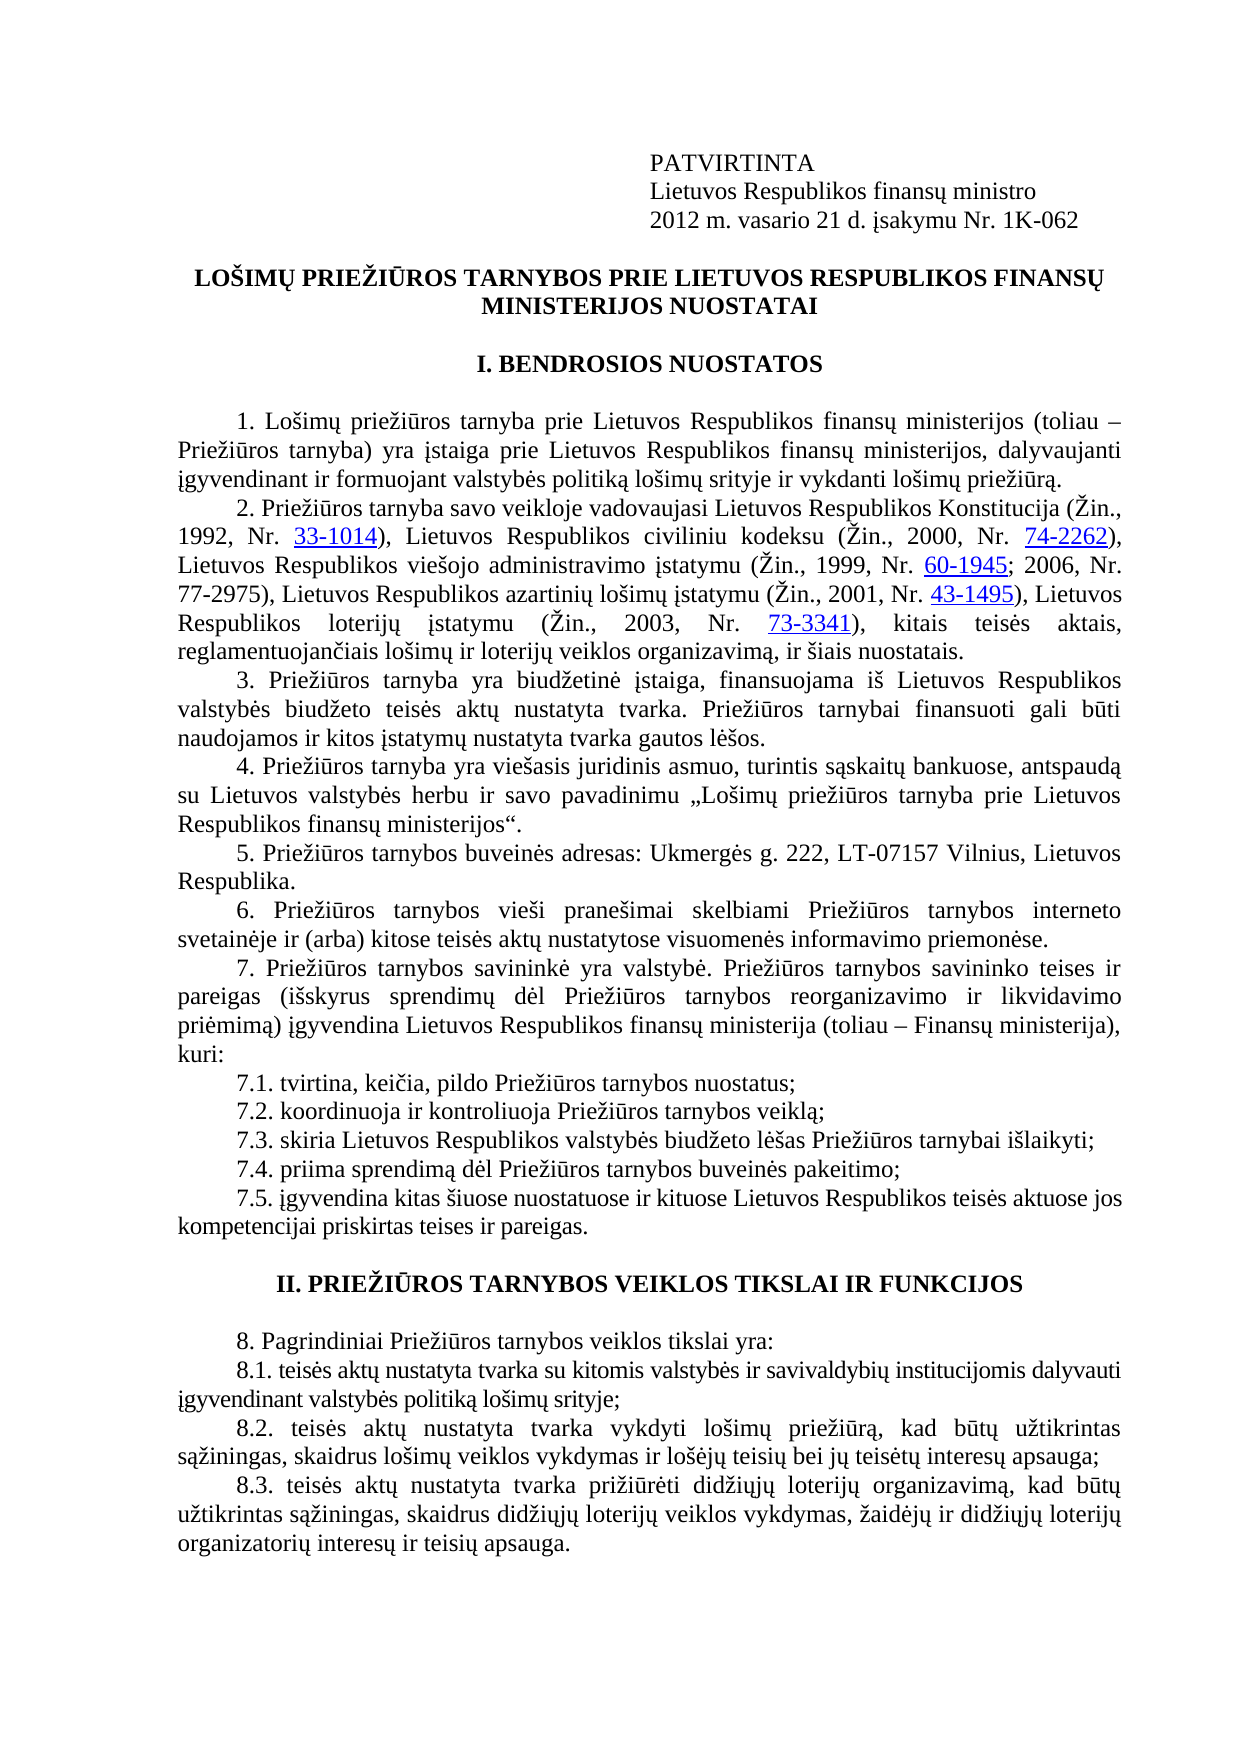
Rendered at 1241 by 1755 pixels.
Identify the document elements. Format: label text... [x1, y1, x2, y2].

text 7.2. koordinuoja ir kontroliuoja Priežiūros tarnybos veiklą; [177, 1096, 1122, 1125]
text PATVIRTINTA [649, 148, 1122, 176]
text 7.5. įgyvendina kitas šiuose nuostatuose ir kituose Lietuvos Respublikos teisės aktuose jos kompetencijai priskirtas teises ir pareigas. [177, 1183, 1122, 1240]
text 6. Priežiūros tarnybos vieši pranešimai skelbiami Priežiūros tarnybos interneto svetainėje ir (arba) kitose teisės aktų nustatytose visuomenės informavimo priemonėse. [177, 895, 1122, 953]
text 8.3. teisės aktų nustatyta tvarka prižiūrėti didžiųjų loterijų organizavimą, kad būtų užtikrintas sąžiningas, skaidrus didžiųjų loterijų veiklos vykdymas, žaidėjų ir didžiųjų loterijų organizatorių interesų ir teisių apsauga. [177, 1470, 1122, 1556]
text 8. Pagrindiniai Priežiūros tarnybos veiklos tikslai yra: [177, 1326, 1122, 1355]
text 3. Priežiūros tarnyba yra biudžetinė įstaiga, finansuojama iš Lietuvos Respublikos valstybės biudžeto teisės aktų nustatyta tvarka. Priežiūros tarnybai finansuoti gali būti naudojamos ir kitos įstatymų nustatyta tvarka gautos lėšos. [177, 665, 1122, 751]
text 7.1. tvirtina, keičia, pildo Priežiūros tarnybos nuostatus; [177, 1068, 1122, 1096]
text I. BENDROSIOS NUOSTATOS [177, 349, 1122, 378]
text 8.1. teisės aktų nustatyta tvarka su kitomis valstybės ir savivaldybių institucijomis dalyvauti įgyvendinant valstybės politiką lošimų srityje; [177, 1355, 1122, 1413]
text 7.4. priima sprendimą dėl Priežiūros tarnybos buveinės pakeitimo; [177, 1154, 1122, 1183]
text 5. Priežiūros tarnybos buveinės adresas: Ukmergės g. 222, LT-07157 Vilnius, Lietuvos Respublika. [177, 838, 1122, 895]
text 2012 m. vasario 21 d. įsakymu Nr. 1K-062 [649, 205, 1122, 234]
text 4. Priežiūros tarnyba yra viešasis juridinis asmuo, turintis sąskaitų bankuose, antspaudą su Lietuvos valstybės herbu ir savo pavadinimu „Lošimų priežiūros tarnyba prie Lietuvos Respublikos finansų ministerijos“. [177, 751, 1122, 838]
text LOŠIMŲ PRIEŽIŪROS TARNYBOS PRIE LIETUVOS RESPUBLIKOS FINANSŲ MINISTERIJOS NUOSTATAI [177, 263, 1122, 320]
text 8.2. teisės aktų nustatyta tvarka vykdyti lošimų priežiūrą, kad būtų užtikrintas sąžiningas, skaidrus lošimų veiklos vykdymas ir lošėjų teisių bei jų teisėtų interesų apsauga; [177, 1413, 1122, 1470]
text 7. Priežiūros tarnybos savininkė yra valstybė. Priežiūros tarnybos savininko teises ir pareigas (išskyrus sprendimų dėl Priežiūros tarnybos reorganizavimo ir likvidavimo priėmimą) įgyvendina Lietuvos Respublikos finansų ministerija (toliau – Finansų ministerija), kuri: [177, 953, 1122, 1068]
text 2. Priežiūros tarnyba savo veikloje vadovaujasi Lietuvos Respublikos Konstitucija (Žin., 1992, Nr. 33-1014), Lietuvos Respublikos civiliniu kodeksu (Žin., 2000, Nr. 74-2262), Lietuvos Respublikos viešojo administravimo įstatymu (Žin., 1999, Nr. 60-1945; 2006, Nr. 77-2975), Lietuvos Respublikos azartinių lošimų įstatymu (Žin., 2001, Nr. 43-1495), Lietuvos Respublikos loterijų įstatymu (Žin., 2003, Nr. 73-3341), kitais teisės aktais, reglamentuojančiais lošimų ir loterijų veiklos organizavimą, ir šiais nuostatais. [177, 493, 1122, 665]
text II. PRIEŽIŪROS TARNYBOS VEIKLOS TIKSLAI IR FUNKCIJOS [177, 1269, 1122, 1298]
text 1. Lošimų priežiūros tarnyba prie Lietuvos Respublikos finansų ministerijos (toliau – Priežiūros tarnyba) yra įstaiga prie Lietuvos Respublikos finansų ministerijos, dalyvaujanti įgyvendinant ir formuojant valstybės politiką lošimų srityje ir vykdanti lošimų priežiūrą. [177, 406, 1122, 493]
text 7.3. skiria Lietuvos Respublikos valstybės biudžeto lėšas Priežiūros tarnybai išlaikyti; [177, 1125, 1122, 1154]
text Lietuvos Respublikos finansų ministro [649, 176, 1122, 205]
